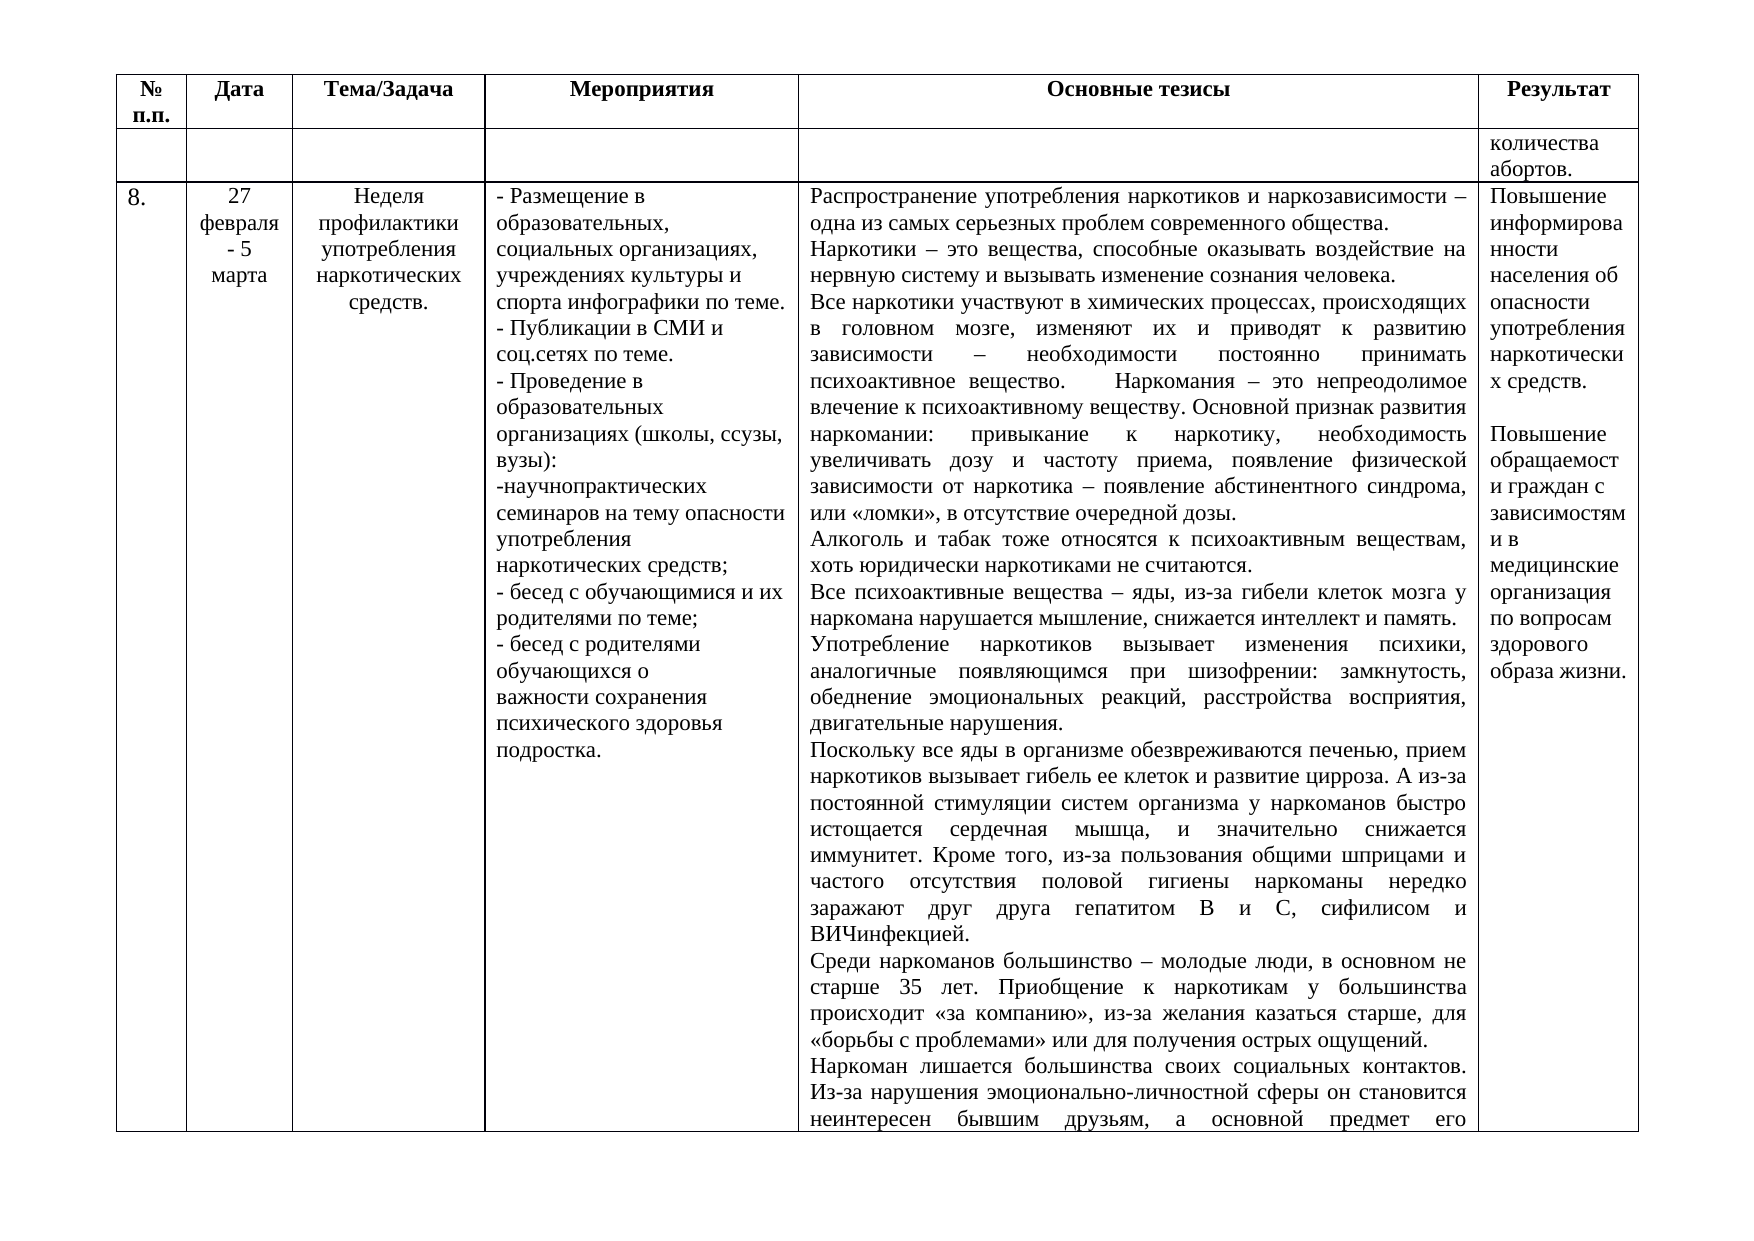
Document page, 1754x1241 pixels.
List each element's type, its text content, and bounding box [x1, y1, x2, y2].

table_cell Распространение употребления наркотиков и наркозависимости – одна из самых серьезных проблем современного общества. Наркотики – это вещества, способные оказывать воздействие на нервную систему и вызывать изменение сознания человека. Все наркотики участвуют в химических процессах, происходящих в головном мозге, изменяют их и приводят к развитию зависимости – необходимости постоянно принимать психоактивное вещество. Наркомания – это непреодолимое влечение к психоактивному веществу. Основной признак развития наркомании: привыкание к наркотику, необходимость увеличивать дозу и частоту приема, появление физической зависимости от наркотика – появление абстинентного синдрома, или «ломки», в отсутствие очередной дозы. Алкоголь и табак тоже относятся к психоактивным веществам, хоть юридически наркотиками не считаются. Все психоактивные вещества – яды, из-за гибели клеток мозга у наркомана нарушается мышление, снижается интеллект и память. Употребление наркотиков вызывает изменения психики, аналогичные появляющимся при шизофрении: замкнутость, обеднение эмоциональных реакций, расстройства восприятия, двигательные нарушения. Поскольку все яды в организме обезвреживаются печенью, прием наркотиков вызывает гибель ее клеток и развитие цирроза. А из-за постоянной стимуляции систем организма у наркоманов быстро истощается сердечная мышца, и значительно снижается иммунитет. Кроме того, из-за пользования общими шприцами и частого отсутствия половой гигиены наркоманы нередко заражают друг друга гепатитом В и С, сифилисом и ВИЧинфекцией. Среди наркоманов большинство – молодые люди, в основном не старше 35 лет. Приобщение к наркотикам у большинства происходит «за компанию», из-за желания казаться старше, для «борьбы с проблемами» или для получения острых ощущений. Наркоман лишается большинства своих социальных контактов. Из-за нарушения эмоционально-личностной сферы он становится неинтересен бывшим друзьям, а основной предмет его [799, 183, 1478, 1131]
table_cell [117, 183, 186, 1131]
table_cell [486, 129, 798, 181]
table_cell [799, 129, 1478, 181]
table_header № п.п. [117, 75, 186, 128]
table_cell - Размещение в образовательных, социальных организациях, учреждениях культуры и спорта инфографики по теме. - Публикации в СМИ и соц.сетях по теме. - Проведение в образовательных организациях (школы, ссузы, вузы): -научнопрактических семинаров на тему опасности употребления наркотических средств; - бесед с обучающимися и их родителями по теме; - бесед с родителями обучающихся о важности сохранения психического здоровья подростка. [486, 183, 798, 1131]
table_cell количества абортов. [1479, 129, 1638, 181]
table_header Результат [1479, 75, 1638, 128]
table_header Дата [187, 75, 292, 128]
table_cell Неделя профилактики употребления наркотических средств. [293, 183, 484, 1131]
table_cell Повышение информированности населения об опасности употребления наркотических средств. Повышение обращаемости граждан с зависимостями в медицинские организация по вопросам здорового образа жизни. [1479, 183, 1638, 1131]
table_header Мероприятия [486, 75, 798, 128]
table_header Основные тезисы [799, 75, 1478, 128]
table_cell [187, 129, 292, 181]
table_cell [117, 129, 186, 181]
table_cell 27 февраля - 5 марта [187, 183, 292, 1131]
table_header Тема/Задача [293, 75, 484, 128]
table_cell [293, 129, 484, 181]
